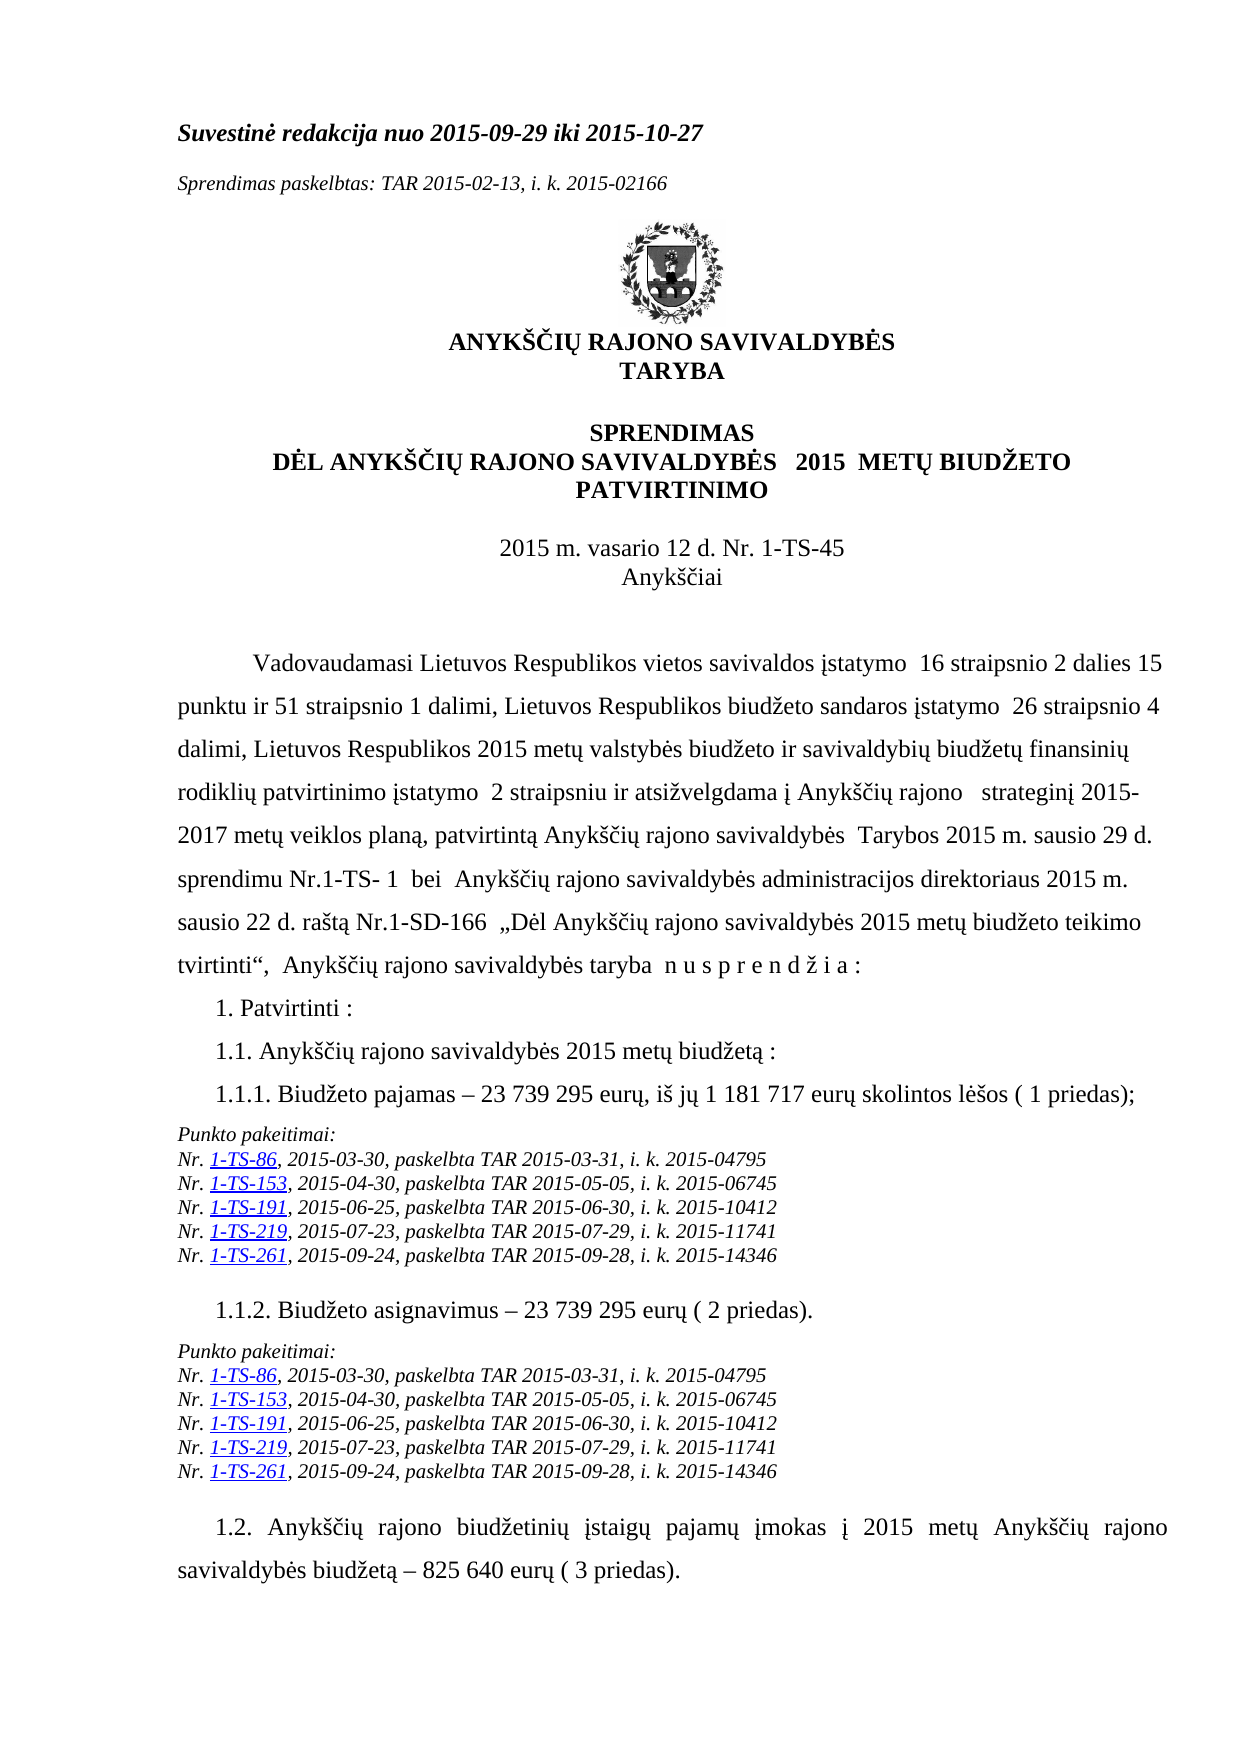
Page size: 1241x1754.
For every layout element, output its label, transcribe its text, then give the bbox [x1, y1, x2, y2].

text Nr. 1-TS-219, 2015-07-23, paskelbta TAR 2015-07-29, i. k. 2015-11741 [177, 1219, 1169, 1243]
text 1.2. Anykščių rajono biudžetinių įstaigų pajamų įmokas į 2015 metų Anykščių rajono savivaldybės biudžetą – 825 640 eurų ( 3 priedas). [177, 1512, 1169, 1584]
text DĖl Anykščių rajono savivaldybės 2015 METŲ biudžeto patvirtinimo [177, 447, 1167, 504]
text Nr. 1-TS-219, 2015-07-23, paskelbta TAR 2015-07-29, i. k. 2015-11741 [177, 1435, 1169, 1459]
text Nr. 1-TS-153, 2015-04-30, paskelbta TAR 2015-05-05, i. k. 2015-06745 [177, 1387, 1169, 1411]
text Nr. 1-TS-191, 2015-06-25, paskelbta TAR 2015-06-30, i. k. 2015-10412 [177, 1411, 1169, 1435]
text Vadovaudamasi Lietuvos Respublikos vietos savivaldos įstatymo 16 straipsnio 2 dalies 15 punktu ir 51 straipsnio 1 dalimi, Lietuvos Respublikos biudžeto sandaros įstatymo 26 straipsnio 4 dalimi, Lietuvos Respublikos 2015 metų valstybės biudžeto ir savivaldybių biudžetų finansinių rodiklių patvirtinimo įstatymo 2 straipsniu ir atsižvelgdama į Anykščių rajono strateginį 2015-2017 metų veiklos planą, patvirtintą Anykščių rajono savivaldybės Tarybos 2015 m. sausio 29 d. sprendimu Nr.1-TS- 1 bei Anykščių rajono savivaldybės administracijos direktoriaus 2015 m. sausio 22 d. raštą Nr.1-SD-166 „Dėl Anykščių rajono savivaldybės 2015 metų biudžeto teikimo tvirtinti“, Anykščių rajono savivaldybės taryba n u s p r e n d ž i a : [177, 648, 1169, 979]
text Punkto pakeitimai: [177, 1339, 1169, 1363]
text Nr. 1-TS-191, 2015-06-25, paskelbta TAR 2015-06-30, i. k. 2015-10412 [177, 1194, 1169, 1219]
text Punkto pakeitimai: [177, 1122, 1169, 1146]
text Nr. 1-TS-86, 2015-03-30, paskelbta TAR 2015-03-31, i. k. 2015-04795 [177, 1146, 1169, 1171]
text Nr. 1-TS-86, 2015-03-30, paskelbta TAR 2015-03-31, i. k. 2015-04795 [177, 1363, 1169, 1387]
text Sprendimas paskelbtas: TAR 2015-02-13, i. k. 2015-02166 [177, 171, 1169, 195]
text ANYKŠČIŲ RAJONO SAVIVALDYBĖS [177, 327, 1167, 356]
text SPRENDIMAS [177, 418, 1167, 447]
text 2015 m. vasario 12 d. Nr. 1-TS-45 [177, 533, 1167, 562]
text 1. Patvirtinti : [177, 993, 1169, 1022]
text Nr. 1-TS-261, 2015-09-24, paskelbta TAR 2015-09-28, i. k. 2015-14346 [177, 1243, 1169, 1267]
text Nr. 1-TS-261, 2015-09-24, paskelbta TAR 2015-09-28, i. k. 2015-14346 [177, 1459, 1169, 1483]
text 1.1. Anykščių rajono savivaldybės 2015 metų biudžetą : [177, 1036, 1169, 1065]
text 1.1.2. Biudžeto asignavimus – 23 739 295 eurų ( 2 priedas). [177, 1296, 1169, 1324]
text Nr. 1-TS-153, 2015-04-30, paskelbta TAR 2015-05-05, i. k. 2015-06745 [177, 1171, 1169, 1194]
text Anykščiai [177, 562, 1167, 591]
text 1.1.1. Biudžeto pajamas – 23 739 295 eurų, iš jų 1 181 717 eurų skolintos lėšos ( 1 priedas); [177, 1079, 1169, 1108]
text TARYBA [177, 356, 1167, 384]
text Suvestinė redakcija nuo 2015-09-29 iki 2015-10-27 [177, 118, 1169, 147]
